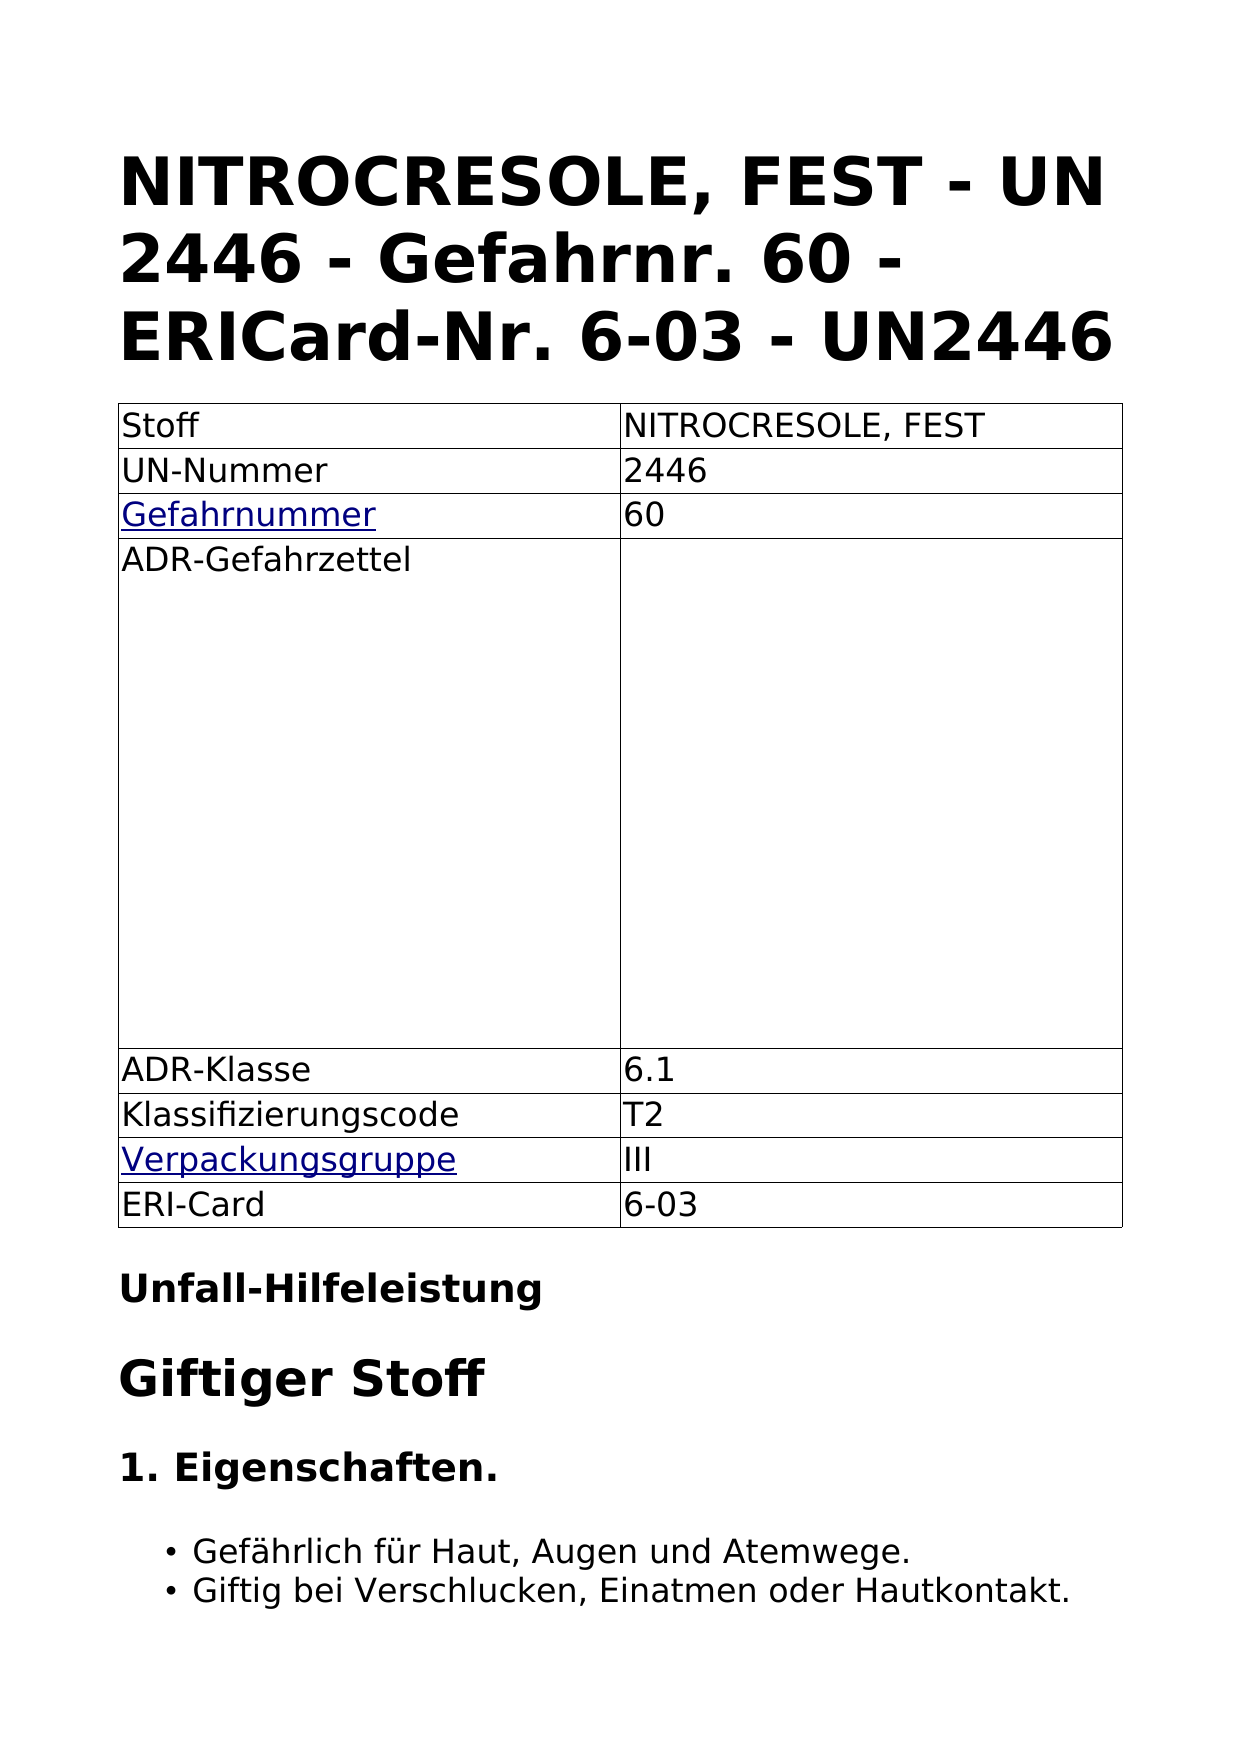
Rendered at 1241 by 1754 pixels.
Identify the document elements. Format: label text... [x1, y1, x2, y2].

table_cell UN-Nummer [119, 449, 620, 493]
subtitle Giftiger Stoff [118, 1349, 1122, 1408]
table_header Stoff [119, 404, 620, 448]
table_cell ADR-Klasse [119, 1049, 620, 1092]
table_cell [621, 539, 1122, 1048]
table_cell Verpackungsgruppe [119, 1138, 620, 1182]
table_cell 60 [621, 494, 1122, 538]
table_cell ERI-Card [119, 1183, 620, 1227]
table_cell 6.1 [621, 1049, 1122, 1092]
subtitle 1. Eigenschaften. [118, 1445, 1122, 1490]
table_cell Klassifizierungscode [119, 1094, 620, 1137]
table_cell T2 [621, 1094, 1122, 1137]
table_cell 2446 [621, 449, 1122, 493]
table_cell Gefahrnummer [119, 494, 620, 538]
table_cell 6-03 [621, 1183, 1122, 1227]
subtitle NITROCRESOLE, FEST - UN 2446 - Gefahrnr. 60 - ERICard-Nr. 6-03 - UN2446 [118, 143, 1122, 376]
table_cell III [621, 1138, 1122, 1182]
table_cell ADR-Gefahrzettel [119, 539, 620, 1048]
table_header NITROCRESOLE, FEST [621, 404, 1122, 448]
list Gefährlich für Haut, Augen und Atemwege. [177, 1532, 1122, 1571]
subtitle Unfall-Hilfeleistung [118, 1267, 1122, 1312]
list Giftig bei Verschlucken, Einatmen oder Hautkontakt. [177, 1571, 1122, 1610]
